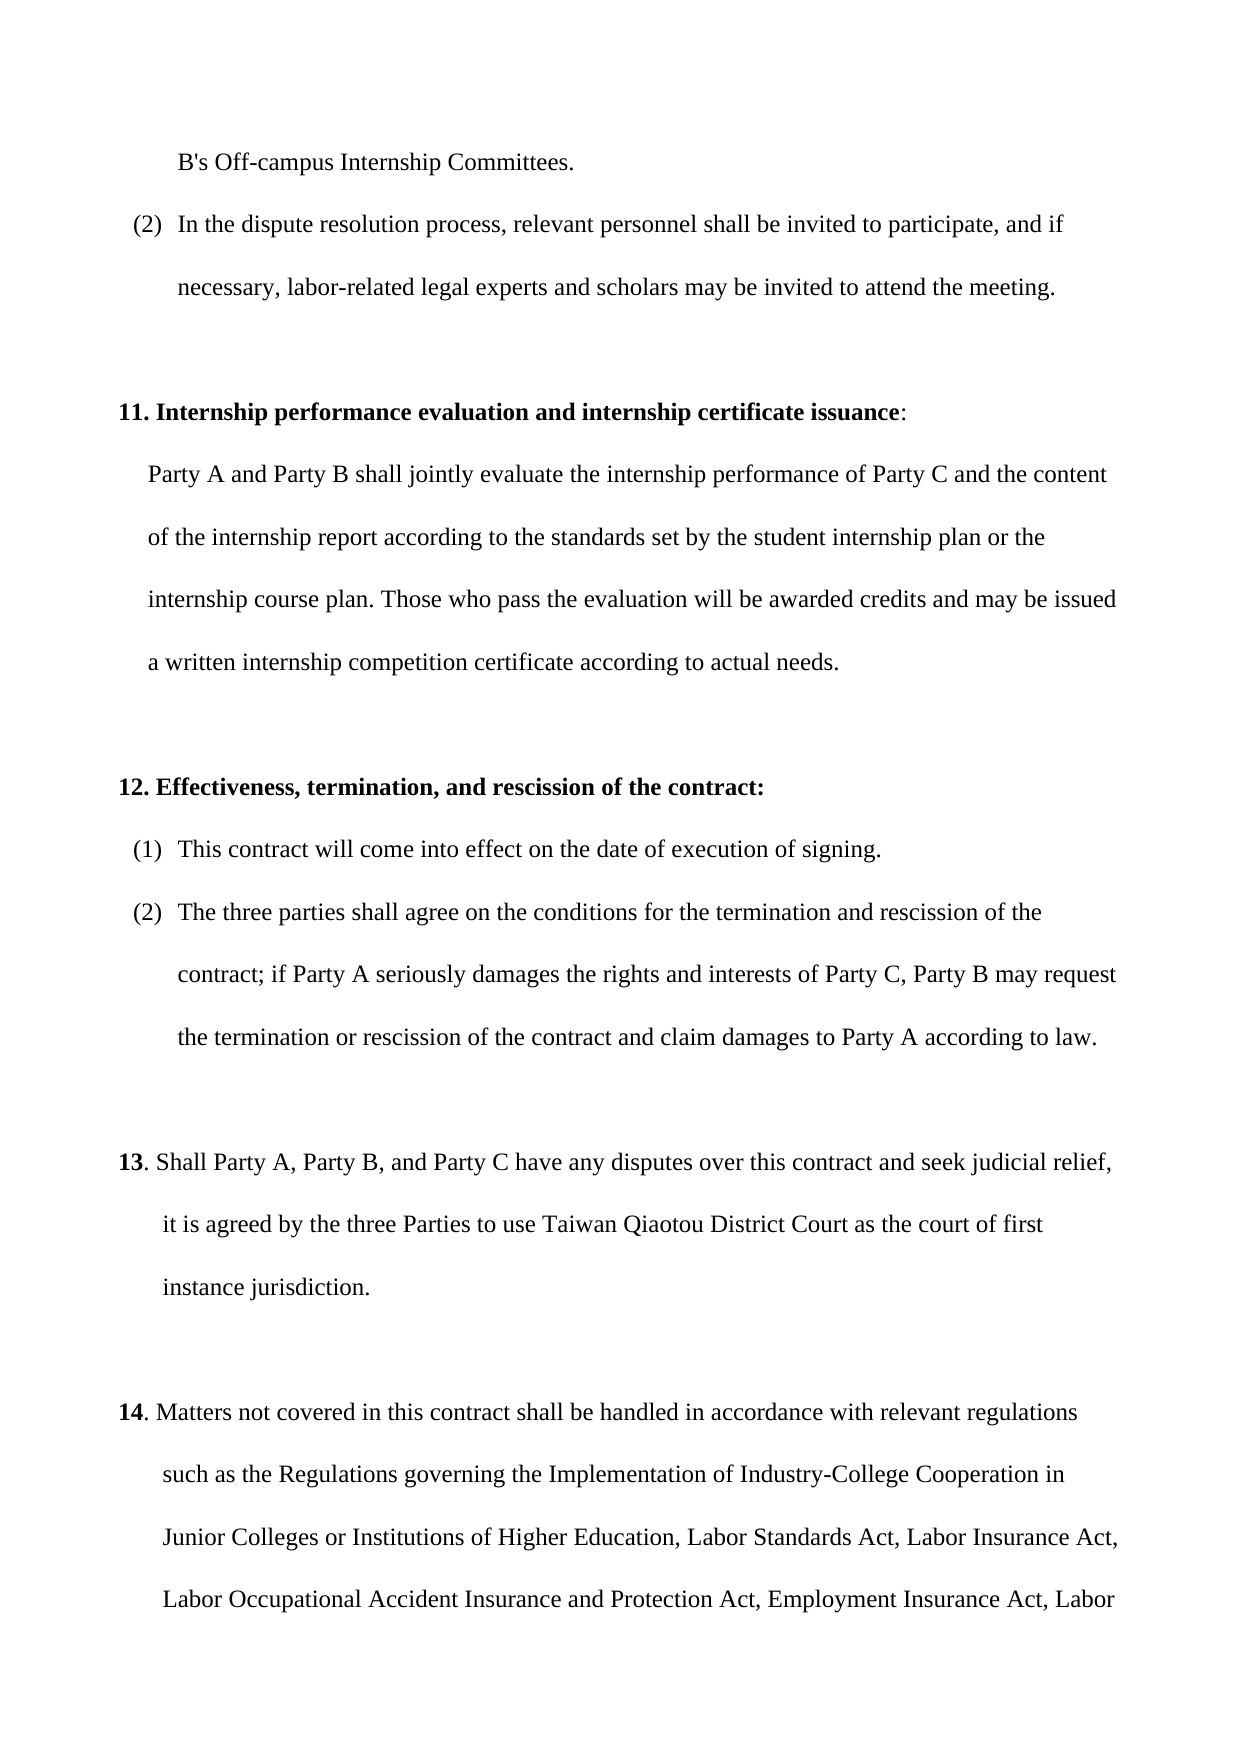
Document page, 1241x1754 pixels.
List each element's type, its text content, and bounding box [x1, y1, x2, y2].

text 13. Shall Party A, Party B, and Party C have any disputes over this contract and seek judicial relief, it is agreed by the three Parties to use Taiwan Qiaotou District Court as the court of first instance jurisdiction. [118, 1119, 1122, 1307]
list B's Off-campus Internship Committees. [133, 119, 1122, 182]
list The three parties shall agree on the conditions for the termination and rescission of the contract; if Party A seriously damages the rights and interests of Party C, Party B may request the termination or rescission of the contract and claim damages to Party A according to law. [133, 869, 1122, 1057]
list This contract will come into effect on the date of execution of signing. [133, 807, 1122, 869]
text 12. Effectiveness, termination, and rescission of the contract: [118, 744, 1122, 807]
text 11. Internship performance evaluation and internship certificate issuance: [118, 369, 1122, 432]
list In the dispute resolution process, relevant personnel shall be invited to participate, and if necessary, labor-related legal experts and scholars may be invited to attend the meeting. [133, 182, 1122, 307]
text Party A and Party B shall jointly evaluate the internship performance of Party C and the content of the internship report according to the standards set by the student internship plan or the internship course plan. Those who pass the evaluation will be awarded credits and may be issued a written internship competition certificate according to actual needs. [148, 432, 1122, 682]
text 14. Matters not covered in this contract shall be handled in accordance with relevant regulations such as the Regulations governing the Implementation of Industry-College Cooperation in Junior Colleges or Institutions of Higher Education, Labor Standards Act, Labor Insurance Act, Labor Occupational Accident Insurance and Protection Act, Employment Insurance Act, Labor [118, 1369, 1122, 1619]
